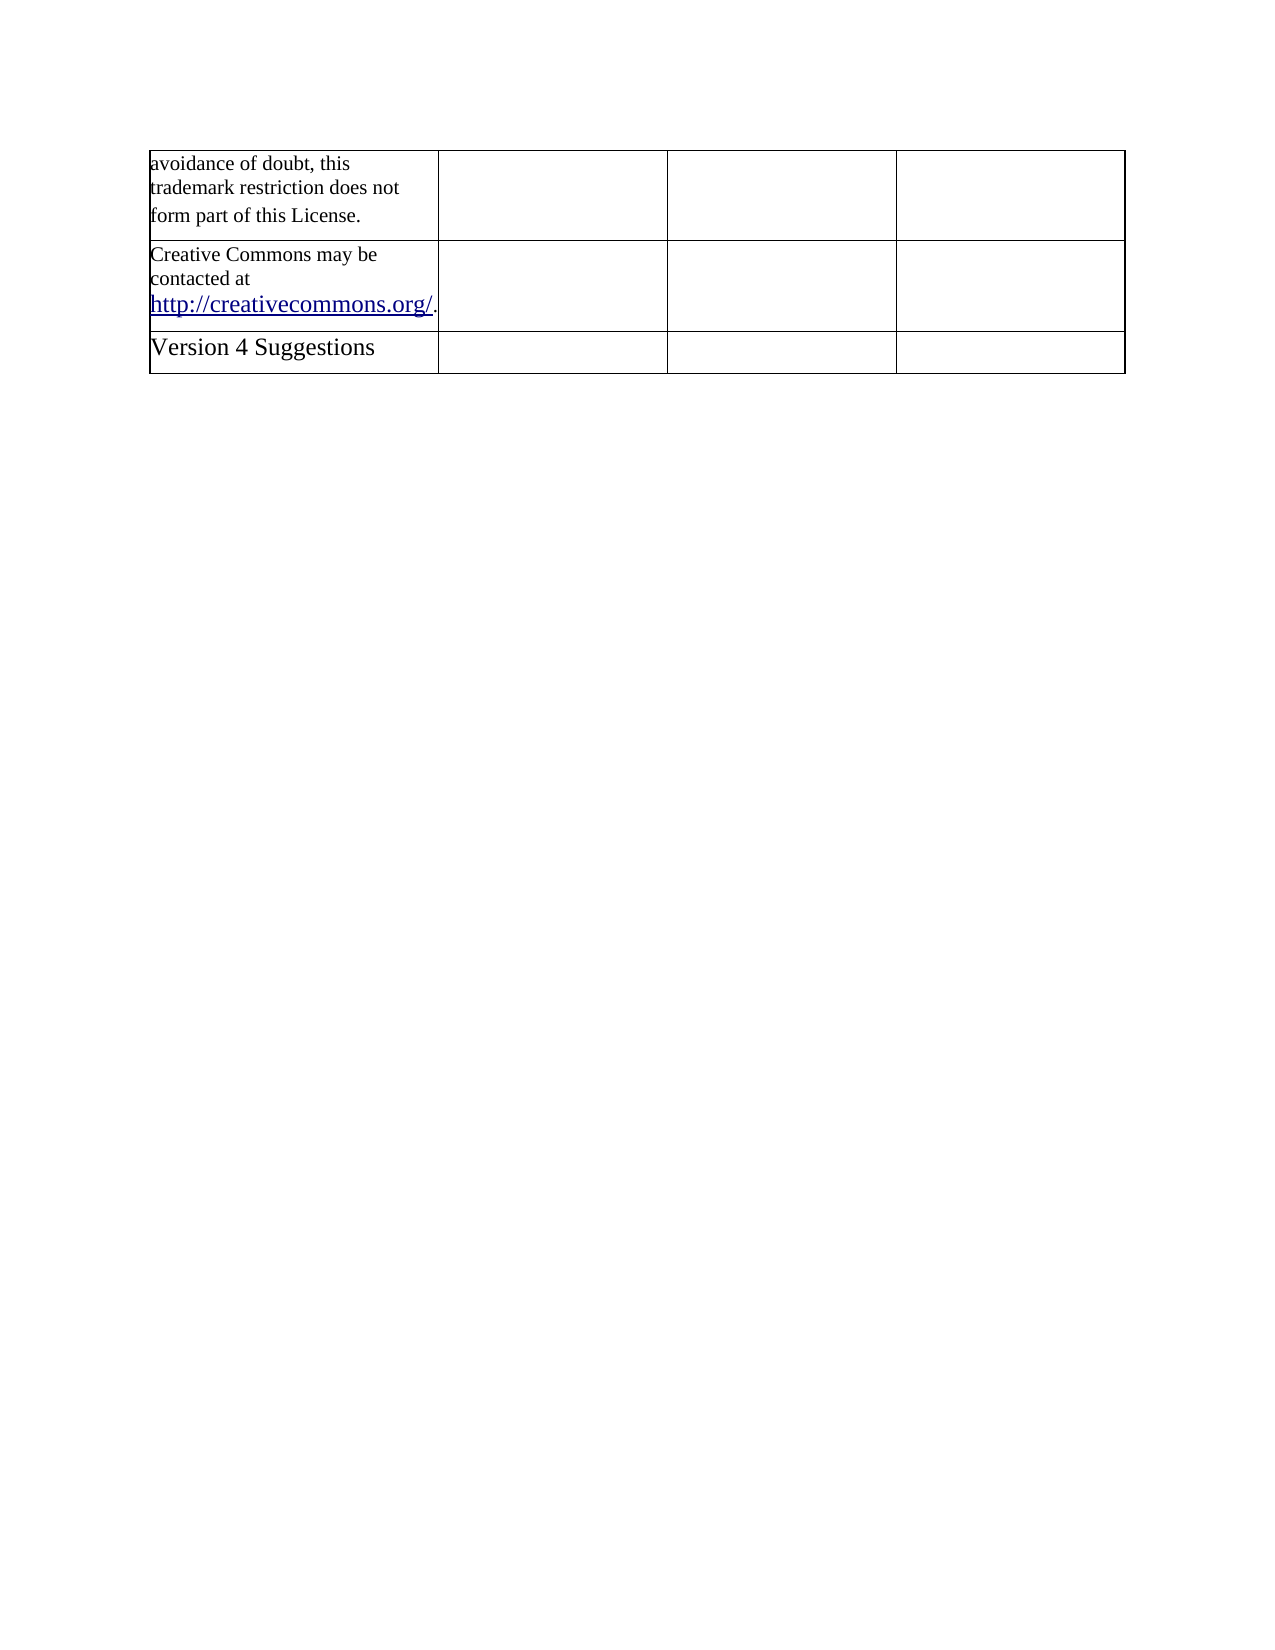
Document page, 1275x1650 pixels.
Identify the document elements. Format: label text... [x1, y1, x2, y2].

table_cell [897, 241, 1124, 331]
table_cell [897, 332, 1124, 373]
table_cell [439, 151, 667, 240]
table_cell Version 4 Suggestions [151, 332, 438, 373]
table_cell avoidance of doubt, this trademark restriction does not form part of this License. [151, 151, 438, 240]
table_cell [668, 241, 896, 331]
table_cell [439, 332, 667, 373]
table_cell [897, 151, 1124, 240]
table_cell [439, 241, 667, 331]
table_cell [668, 332, 896, 373]
table_cell [668, 151, 896, 240]
table_cell Creative Commons may be contacted at http://creativecommons.org/. [151, 241, 438, 331]
